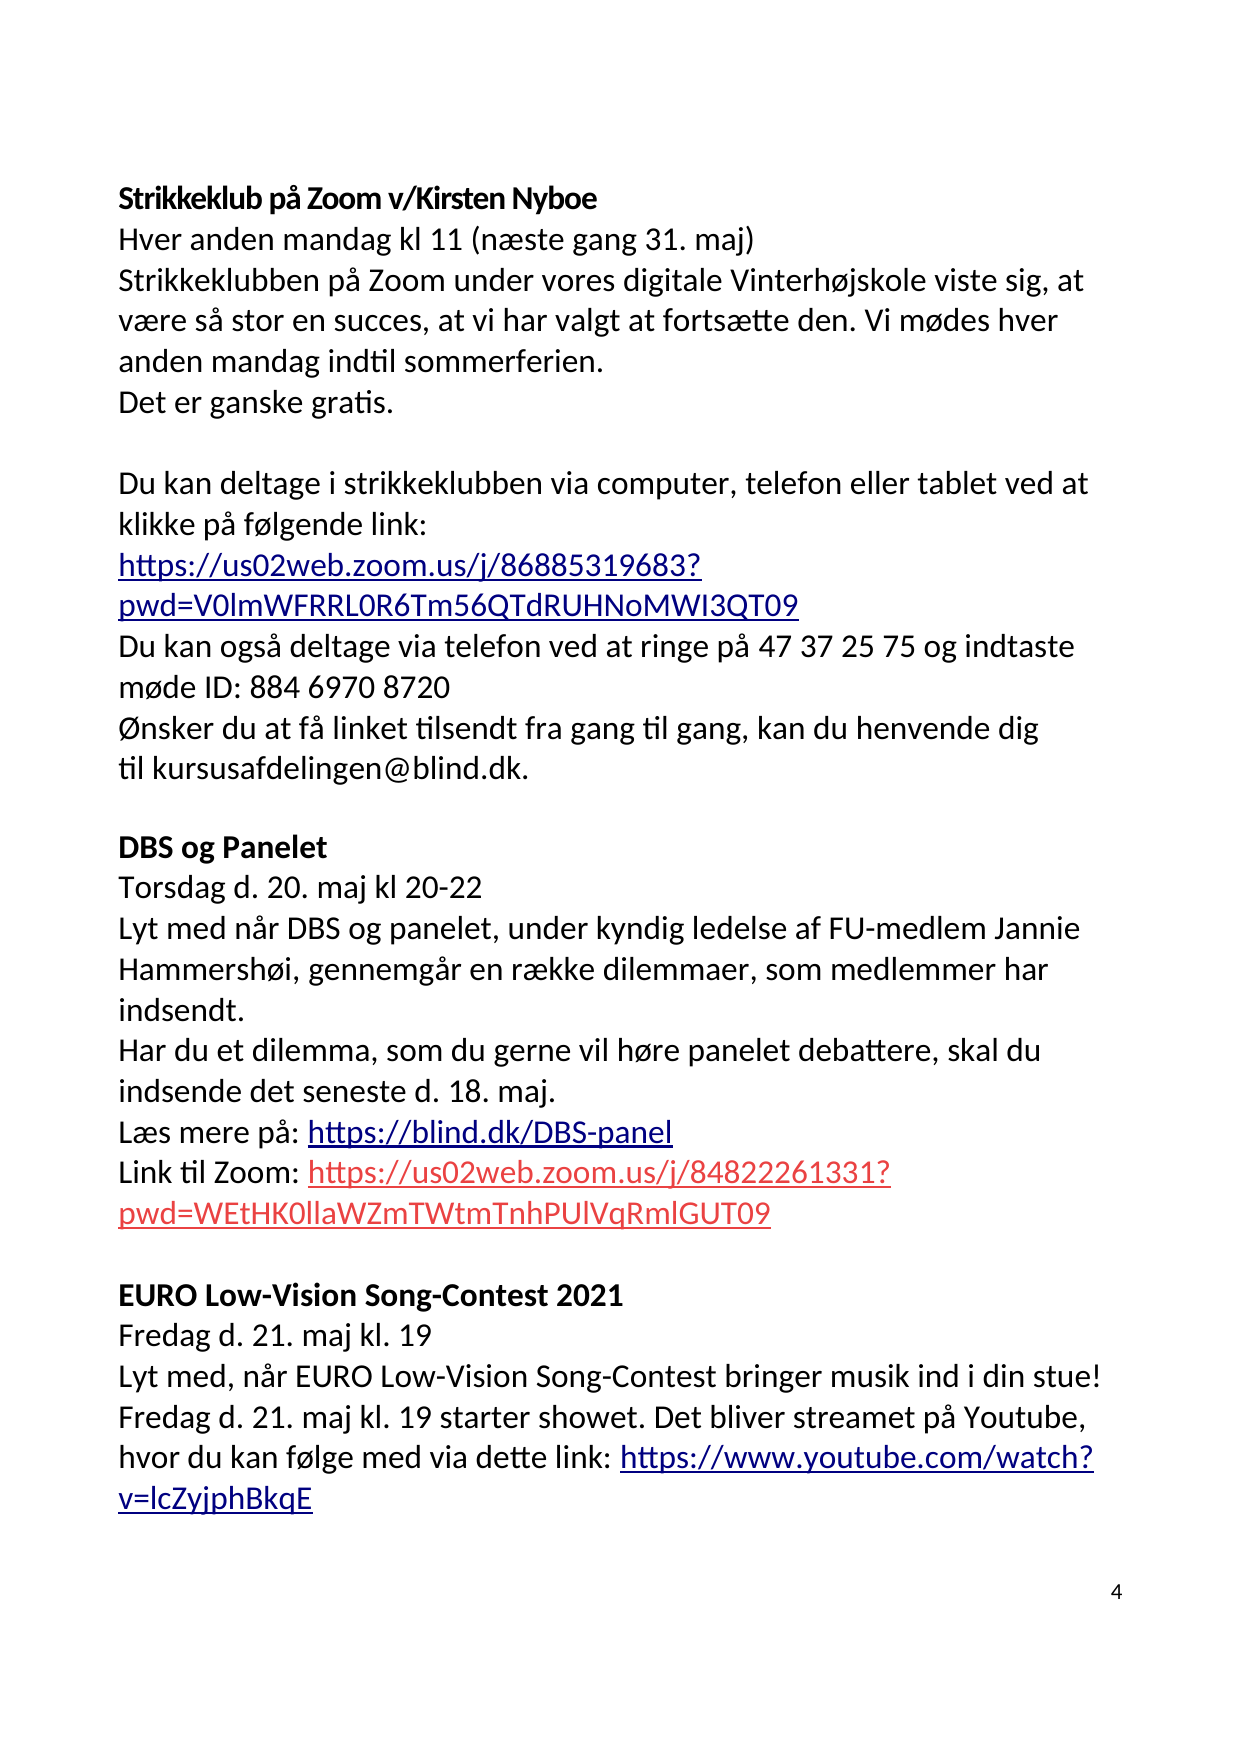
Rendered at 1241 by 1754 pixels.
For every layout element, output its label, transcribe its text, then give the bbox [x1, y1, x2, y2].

text https://us02web.zoom.us/j/86885319683?pwd=V0lmWFRRL0R6Tm56QTdRUHNoMWI3QT09 [118, 544, 1122, 625]
text Ønsker du at få linket tilsendt fra gang til gang, kan du henvende dig til kursusafdelingen@blind.dk. [118, 707, 1122, 788]
text Hver anden mandag kl 11 (næste gang 31. maj) [118, 218, 1122, 259]
text Strikkeklubben på Zoom under vores digitale Vinterhøjskole viste sig, at være så stor en succes, at vi har valgt at fortsætte den. Vi mødes hver anden mandag indtil sommerferien. [118, 259, 1122, 381]
text Link til Zoom: https://us02web.zoom.us/j/84822261331?pwd=WEtHK0llaWZmTWtmTnhPUlVqRmlGUT09 [118, 1151, 1122, 1233]
text Du kan også deltage via telefon ved at ringe på 47 37 25 75 og indtaste møde ID: 884 6970 8720 [118, 625, 1122, 707]
text EURO Low-Vision Song-Contest 2021 [118, 1274, 1122, 1314]
text Strikkeklub på Zoom v/Kirsten Nyboe [118, 177, 1122, 218]
text Læs mere på: https://blind.dk/DBS-panel [118, 1111, 1122, 1151]
text Fredag d. 21. maj kl. 19 [118, 1314, 1122, 1355]
text Har du et dilemma, som du gerne vil høre panelet debattere, skal du indsende det seneste d. 18. maj. [118, 1029, 1122, 1111]
text Lyt med, når EURO Low-Vision Song-Contest bringer musik ind i din stue! [118, 1355, 1122, 1396]
text Fredag d. 21. maj kl. 19 starter showet. Det bliver streamet på Youtube, hvor du kan følge med via dette link: https://www.youtube.com/watch?v=lcZyjphBkqE [118, 1396, 1122, 1518]
text Lyt med når DBS og panelet, under kyndig ledelse af FU-medlem Jannie Hammershøi, gennemgår en række dilemmaer, som medlemmer har indsendt. [118, 907, 1122, 1029]
text DBS og Panelet [118, 826, 1122, 866]
text Du kan deltage i strikkeklubben via computer, telefon eller tablet ved at klikke på følgende link: [118, 462, 1122, 544]
text Torsdag d. 20. maj kl 20-22 [118, 866, 1122, 907]
text Det er ganske gratis. [118, 381, 1122, 422]
